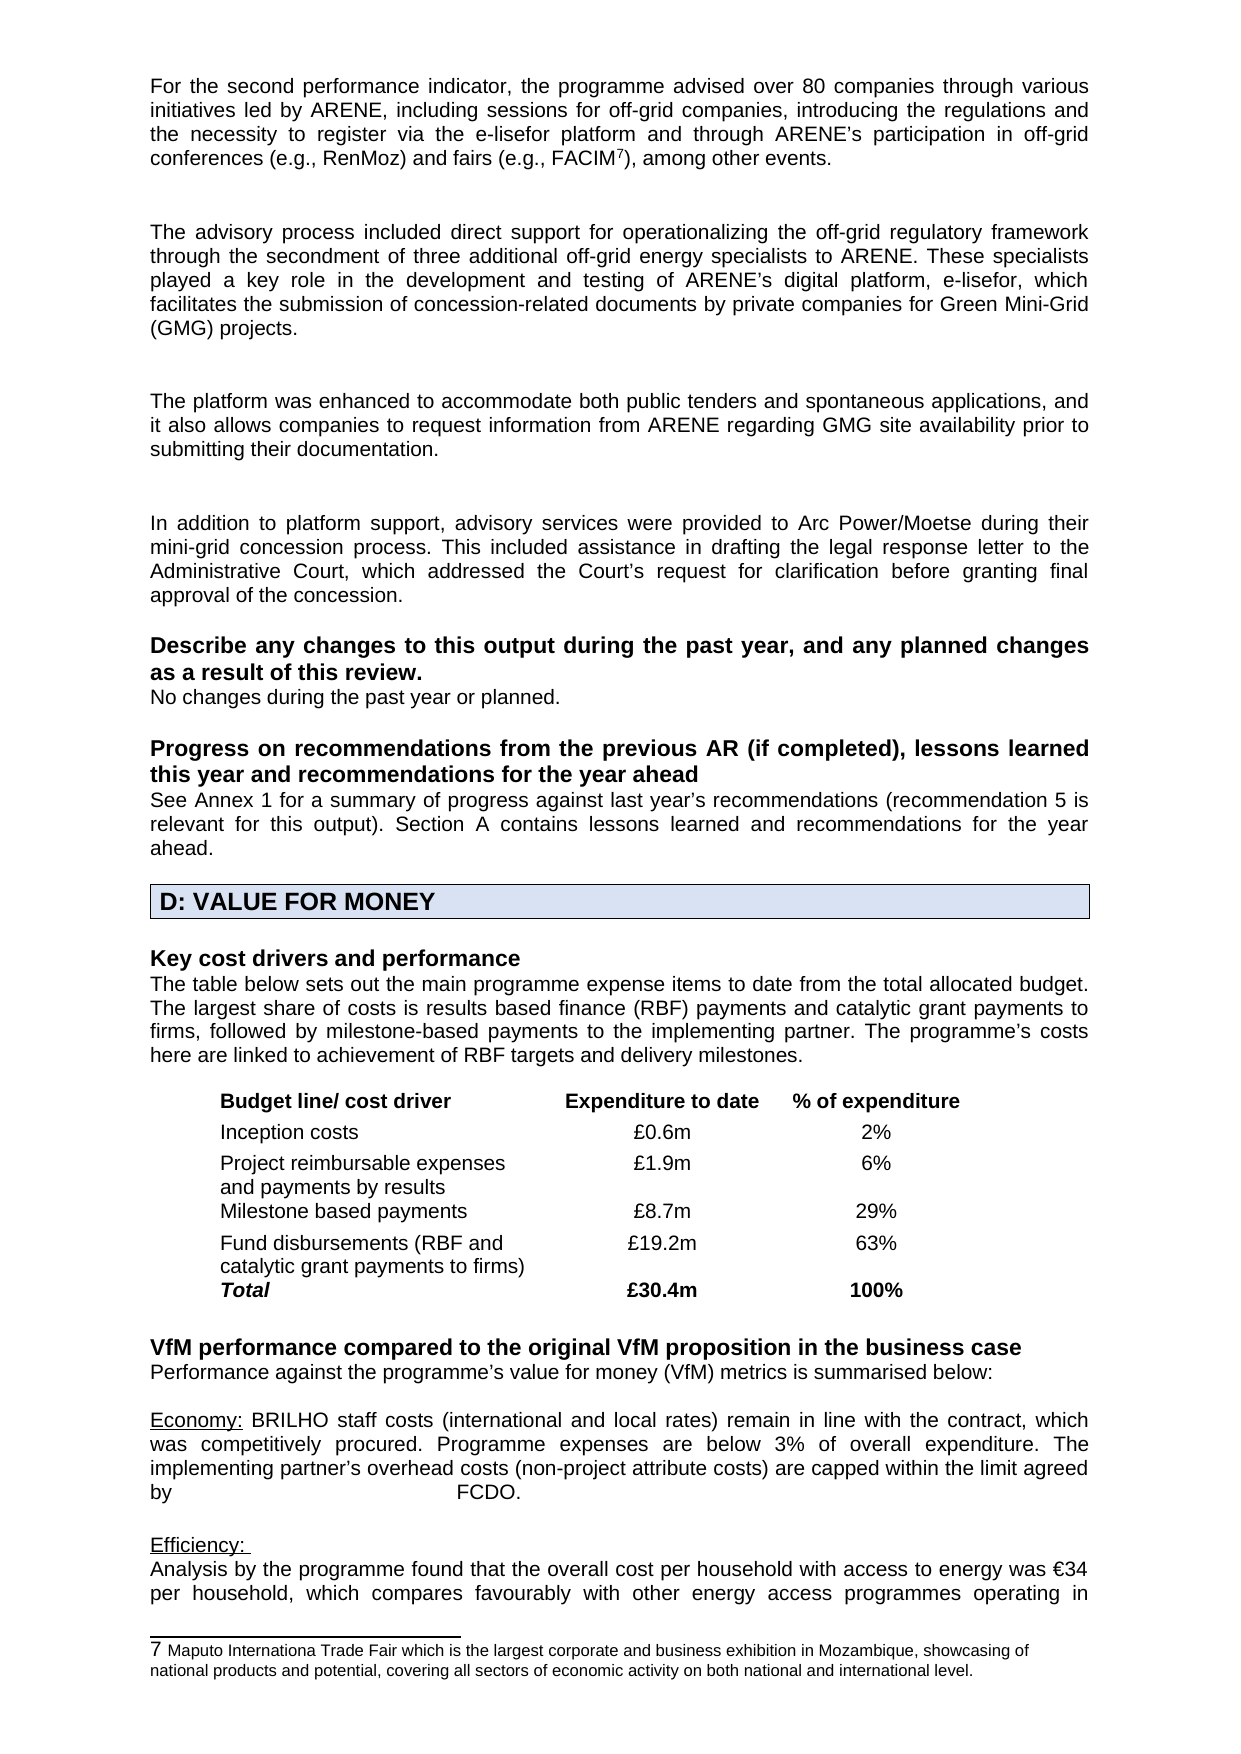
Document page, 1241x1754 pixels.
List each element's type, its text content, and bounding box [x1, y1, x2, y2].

table_cell 6% [776, 1151, 976, 1199]
table_header Budget line/ cost driver [209, 1089, 548, 1120]
text Key cost drivers and performance [150, 945, 1090, 971]
table_cell £0.6m [548, 1120, 776, 1151]
text VfM performance compared to the original VfM proposition in the business case [150, 1333, 1090, 1360]
text In addition to platform support, advisory services were provided to Arc Power/Moetse during their mini-grid concession process. This included assistance in drafting the legal response letter to the Administrative Court, which addressed the Court’s request for clarification before granting final approval of the concession. [150, 511, 1090, 607]
list Analysis by the programme found that the overall cost per household with access to energy was €34 per household, which compares favourably with other energy access programmes operating in [150, 1556, 1090, 1604]
text Describe any changes to this output during the past year, and any planned changes as a result of this review. [150, 632, 1090, 685]
table_cell £30.4m [548, 1278, 776, 1309]
text Maputo Internationa Trade Fair which is the largest corporate and business exhibition in Mozambique, showcasing of national products and potential, covering all sectors of economic activity on both national and international level. [150, 1637, 1090, 1680]
text The platform was enhanced to accommodate both public tenders and spontaneous applications, and it also allows companies to request information from ARENE regarding GMG site availability prior to submitting their documentation. [150, 389, 1090, 461]
text No changes during the past year or planned. [150, 685, 1090, 709]
table_cell 2% [776, 1120, 976, 1151]
text The advisory process included direct support for operationalizing the off-grid regulatory framework through the secondment of three additional off-grid energy specialists to ARENE. These specialists played a key role in the development and testing of ARENE’s digital platform, e-lisefor, which facilitates the submission of concession-related documents by private companies for Green Mini-Grid (GMG) projects. [150, 219, 1090, 339]
table_cell Milestone based payments [209, 1199, 548, 1230]
subtitle D: VALUE FOR MONEY [151, 885, 1089, 918]
table_cell Fund disbursements (RBF and catalytic grant payments to firms) [209, 1230, 548, 1278]
table_header % of expenditure [776, 1089, 976, 1120]
table_cell 100% [776, 1278, 976, 1309]
table_cell Project reimbursable expenses and payments by results [209, 1151, 548, 1199]
text The table below sets out the main programme expense items to date from the total allocated budget. The largest share of costs is results based finance (RBF) payments and catalytic grant payments to firms, followed by milestone-based payments to the implementing partner. The programme’s costs here are linked to achievement of RBF targets and delivery milestones. [150, 971, 1090, 1067]
text Progress on recommendations from the previous AR (if completed), lessons learned this year and recommendations for the year ahead [150, 735, 1090, 788]
table_cell Inception costs [209, 1120, 548, 1151]
table_cell Total [209, 1278, 548, 1309]
table_cell £8.7m [548, 1199, 776, 1230]
text See Annex 1 for a summary of progress against last year’s recommendations (recommendation 5 is relevant for this output). Section A contains lessons learned and recommendations for the year ahead. [150, 788, 1090, 860]
table_cell 29% [776, 1199, 976, 1230]
text Efficiency: [150, 1532, 1090, 1556]
table_cell £1.9m [548, 1151, 776, 1199]
text Performance against the programme’s value for money (VfM) metrics is summarised below: [150, 1360, 1090, 1384]
list Economy: BRILHO staff costs (international and local rates) remain in line with the contract, which was competitively procured. Programme expenses are below 3% of overall expenditure. The implementing partner’s overhead costs (non-project attribute costs) are capped within the limit agreed by FCDO. [150, 1408, 1090, 1532]
table_cell £19.2m [548, 1230, 776, 1278]
table_cell 63% [776, 1230, 976, 1278]
text For the second performance indicator, the programme advised over 80 companies through various initiatives led by ARENE, including sessions for off-grid companies, introducing the regulations and the necessity to register via the e-lisefor platform and through ARENE’s participation in off-grid conferences (e.g., RenMoz) and fairs (e.g., FACIM), among other events. [150, 74, 1090, 169]
table_header Expenditure to date [548, 1089, 776, 1120]
